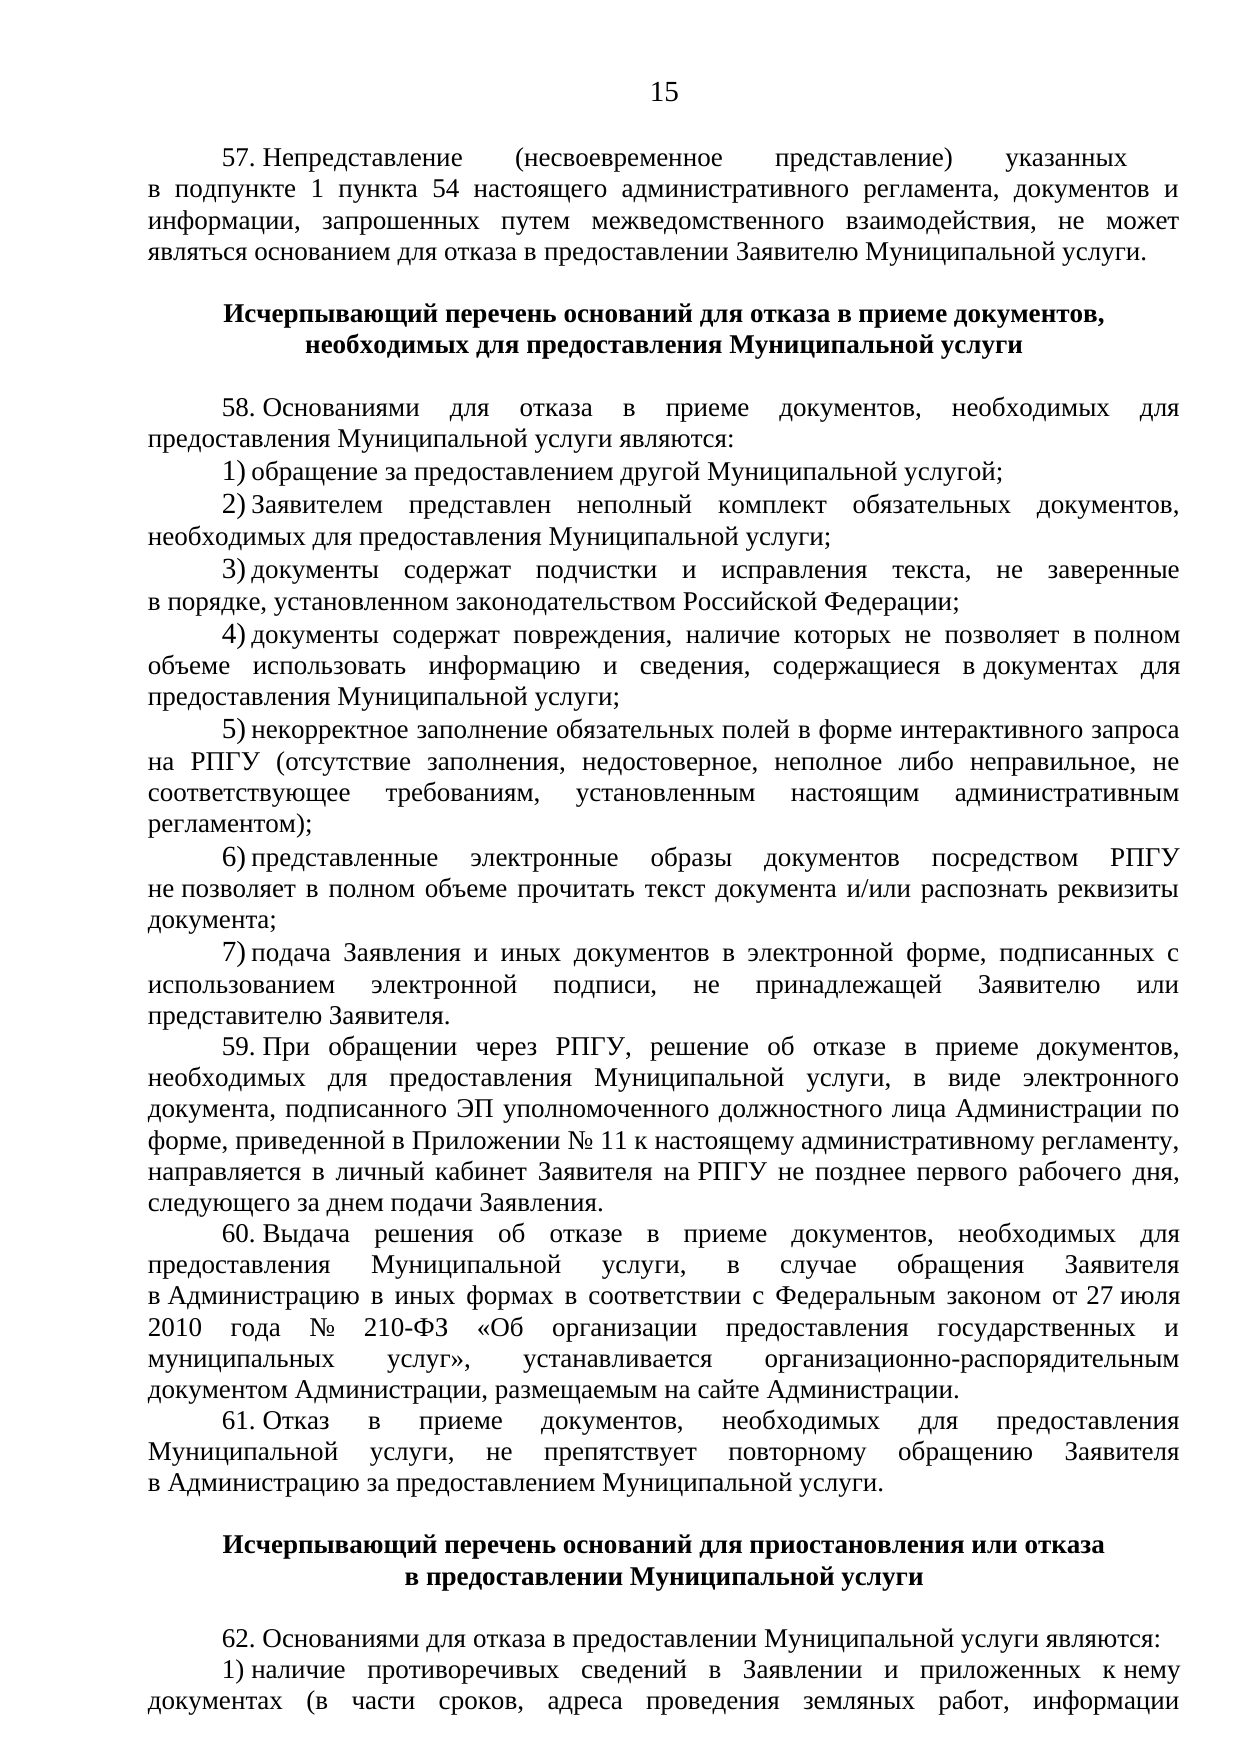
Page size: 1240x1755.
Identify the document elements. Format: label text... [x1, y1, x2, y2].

list подача Заявления и иных документов в электронной форме, подписанных с использованием электронной подписи, не принадлежащей Заявителю или представителю Заявителя. [148, 934, 1181, 1030]
list некорректное заполнение обязательных полей в форме интерактивного запроса на РПГУ (отсутствие заполнения, недостоверное, неполное либо неправильное, не соответствующее требованиям, установленным настоящим административным регламентом); [148, 712, 1181, 839]
text 59. При обращении через РПГУ, решение об отказе в приеме документов, необходимых для предоставления Муниципальной услуги, в виде электронного документа, подписанного ЭП уполномоченного должностного лица Администрации по форме, приведенной в Приложении № 11 к настоящему административному регламенту, направляется в личный кабинет Заявителя на РПГУ не позднее первого рабочего дня, следующего за днем подачи Заявления. [148, 1030, 1181, 1217]
text 62. Основаниями для отказа в предоставлении Муниципальной услуги являются: [148, 1622, 1181, 1653]
list документы содержат повреждения, наличие которых не позволяет в полном объеме использовать информацию и сведения, содержащиеся в документах для предоставления Муниципальной услуги; [148, 616, 1181, 712]
text 1) наличие противоречивых сведений в Заявлении и приложенных к нему документах (в части сроков, адреса проведения земляных работ, информации [148, 1653, 1181, 1716]
text Исчерпывающий перечень оснований для приостановления или отказа в предоставлении Муниципальной услуги [148, 1529, 1181, 1591]
text 57. Непредставление (несвоевременное представление) указанных в подпункте 1 пункта 54 настоящего административного регламента, документов и информации, запрошенных путем межведомственного взаимодействия, не может являться основанием для отказа в предоставлении Заявителю Муниципальной услуги. [148, 141, 1181, 266]
text 61. Отказ в приеме документов, необходимых для предоставления Муниципальной услуги, не препятствует повторному обращению Заявителя в Администрацию за предоставлением Муниципальной услуги. [148, 1404, 1181, 1497]
text 60. Выдача решения об отказе в приеме документов, необходимых для предоставления Муниципальной услуги, в случае обращения Заявителя в Администрацию в иных формах в соответствии с Федеральным законом от 27 июля 2010 года № 210-ФЗ «Об организации предоставления государственных и муниципальных услуг», устанавливается организационно-распорядительным документом Администрации, размещаемым на сайте Администрации. [148, 1217, 1181, 1404]
list представленные электронные образы документов посредством РПГУ не позволяет в полном объеме прочитать текст документа и/или распознать реквизиты документа; [148, 839, 1181, 934]
text Исчерпывающий перечень оснований для отказа в приеме документов, необходимых для предоставления Муниципальной услуги [148, 297, 1181, 359]
list документы содержат подчистки и исправления текста, не заверенные в порядке, установленном законодательством Российской Федерации; [148, 551, 1181, 616]
list Заявителем представлен неполный комплект обязательных документов, необходимых для предоставления Муниципальной услуги; [148, 486, 1181, 551]
text 58. Основаниями для отказа в приеме документов, необходимых для предоставления Муниципальной услуги являются: [148, 391, 1181, 453]
list обращение за предоставлением другой Муниципальной услугой; [148, 453, 1181, 486]
